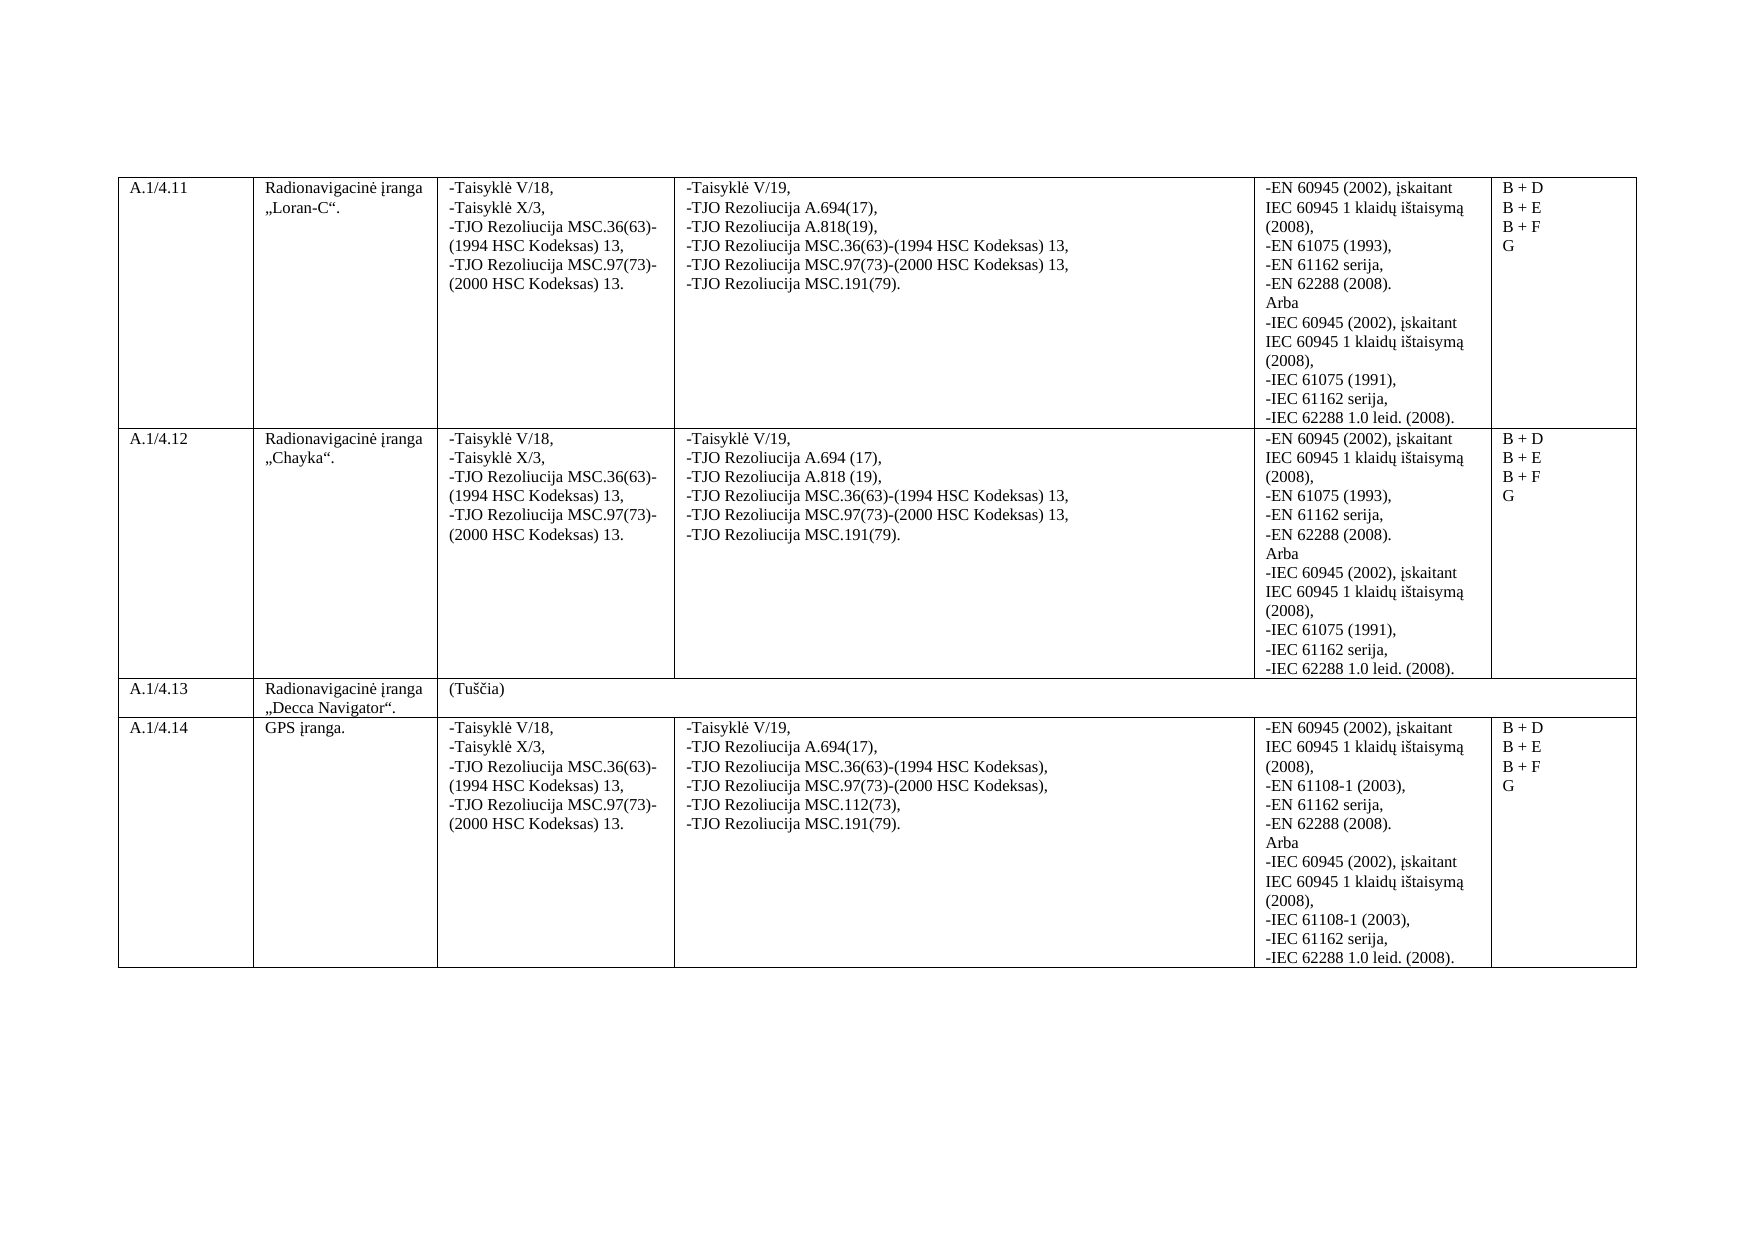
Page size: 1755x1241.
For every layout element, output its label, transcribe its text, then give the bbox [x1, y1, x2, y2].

table_cell B + D B + E B + F G [1492, 718, 1636, 967]
table_cell Radionavigacinė įranga „Chayka“. [254, 429, 437, 678]
table_cell -Taisyklė V/19, -TJO Rezoliucija A.694(17), -TJO Rezoliucija MSC.36(63)-(1994 HSC Kodeksas), -TJO Rezoliucija MSC.97(73)-(2000 HSC Kodeksas), -TJO Rezoliucija MSC.112(73), -TJO Rezoliucija MSC.191(79). [675, 718, 1254, 967]
table_cell Radionavigacinė įranga „Decca Navigator“. [254, 679, 437, 717]
table_cell -Taisyklė V/18, -Taisyklė X/3, -TJO Rezoliucija MSC.36(63)-(1994 HSC Kodeksas) 13, -TJO Rezoliucija MSC.97(73)-(2000 HSC Kodeksas) 13. [438, 429, 674, 678]
table_cell -EN 60945 (2002), įskaitant IEC 60945 1 klaidų ištaisymą (2008), -EN 61075 (1993), -EN 61162 serija, -EN 62288 (2008). Arba -IEC 60945 (2002), įskaitant IEC 60945 1 klaidų ištaisymą (2008), -IEC 61075 (1991), -IEC 61162 serija, -IEC 62288 1.0 leid. (2008). [1255, 178, 1491, 427]
table_cell -EN 60945 (2002), įskaitant IEC 60945 1 klaidų ištaisymą (2008), -EN 61075 (1993), -EN 61162 serija, -EN 62288 (2008). Arba -IEC 60945 (2002), įskaitant IEC 60945 1 klaidų ištaisymą (2008), -IEC 61075 (1991), -IEC 61162 serija, -IEC 62288 1.0 leid. (2008). [1255, 429, 1491, 678]
table_cell (Tuščia) [438, 679, 675, 717]
table_cell -Taisyklė V/18, -Taisyklė X/3, -TJO Rezoliucija MSC.36(63)-(1994 HSC Kodeksas) 13, -TJO Rezoliucija MSC.97(73)-(2000 HSC Kodeksas) 13. [438, 718, 674, 967]
table_cell A.1/4.14 [119, 718, 253, 967]
table_cell A.1/4.13 [119, 679, 253, 717]
table_cell B + D B + E B + F G [1492, 429, 1636, 678]
table_cell Radionavigacinė įranga „Loran-C“. [254, 178, 437, 427]
table_cell [675, 679, 1254, 717]
table_cell [1491, 679, 1636, 717]
table_cell A.1/4.12 [119, 429, 253, 678]
table_cell -Taisyklė V/19, -TJO Rezoliucija A.694 (17), -TJO Rezoliucija A.818 (19), -TJO Rezoliucija MSC.36(63)-(1994 HSC Kodeksas) 13, -TJO Rezoliucija MSC.97(73)-(2000 HSC Kodeksas) 13, -TJO Rezoliucija MSC.191(79). [675, 429, 1254, 678]
table_cell B + D B + E B + F G [1492, 178, 1636, 427]
table_cell GPS įranga. [254, 718, 437, 967]
table_cell A.1/4.11 [119, 178, 253, 427]
table_cell -Taisyklė V/19, -TJO Rezoliucija A.694(17), -TJO Rezoliucija A.818(19), -TJO Rezoliucija MSC.36(63)-(1994 HSC Kodeksas) 13, -TJO Rezoliucija MSC.97(73)-(2000 HSC Kodeksas) 13, -TJO Rezoliucija MSC.191(79). [675, 178, 1254, 427]
table_cell -Taisyklė V/18, -Taisyklė X/3, -TJO Rezoliucija MSC.36(63)-(1994 HSC Kodeksas) 13, -TJO Rezoliucija MSC.97(73)-(2000 HSC Kodeksas) 13. [438, 178, 674, 427]
table_cell [1254, 679, 1491, 717]
table_cell -EN 60945 (2002), įskaitant IEC 60945 1 klaidų ištaisymą (2008), -EN 61108-1 (2003), -EN 61162 serija, -EN 62288 (2008). Arba -IEC 60945 (2002), įskaitant IEC 60945 1 klaidų ištaisymą (2008), -IEC 61108-1 (2003), -IEC 61162 serija, -IEC 62288 1.0 leid. (2008). [1255, 718, 1491, 967]
